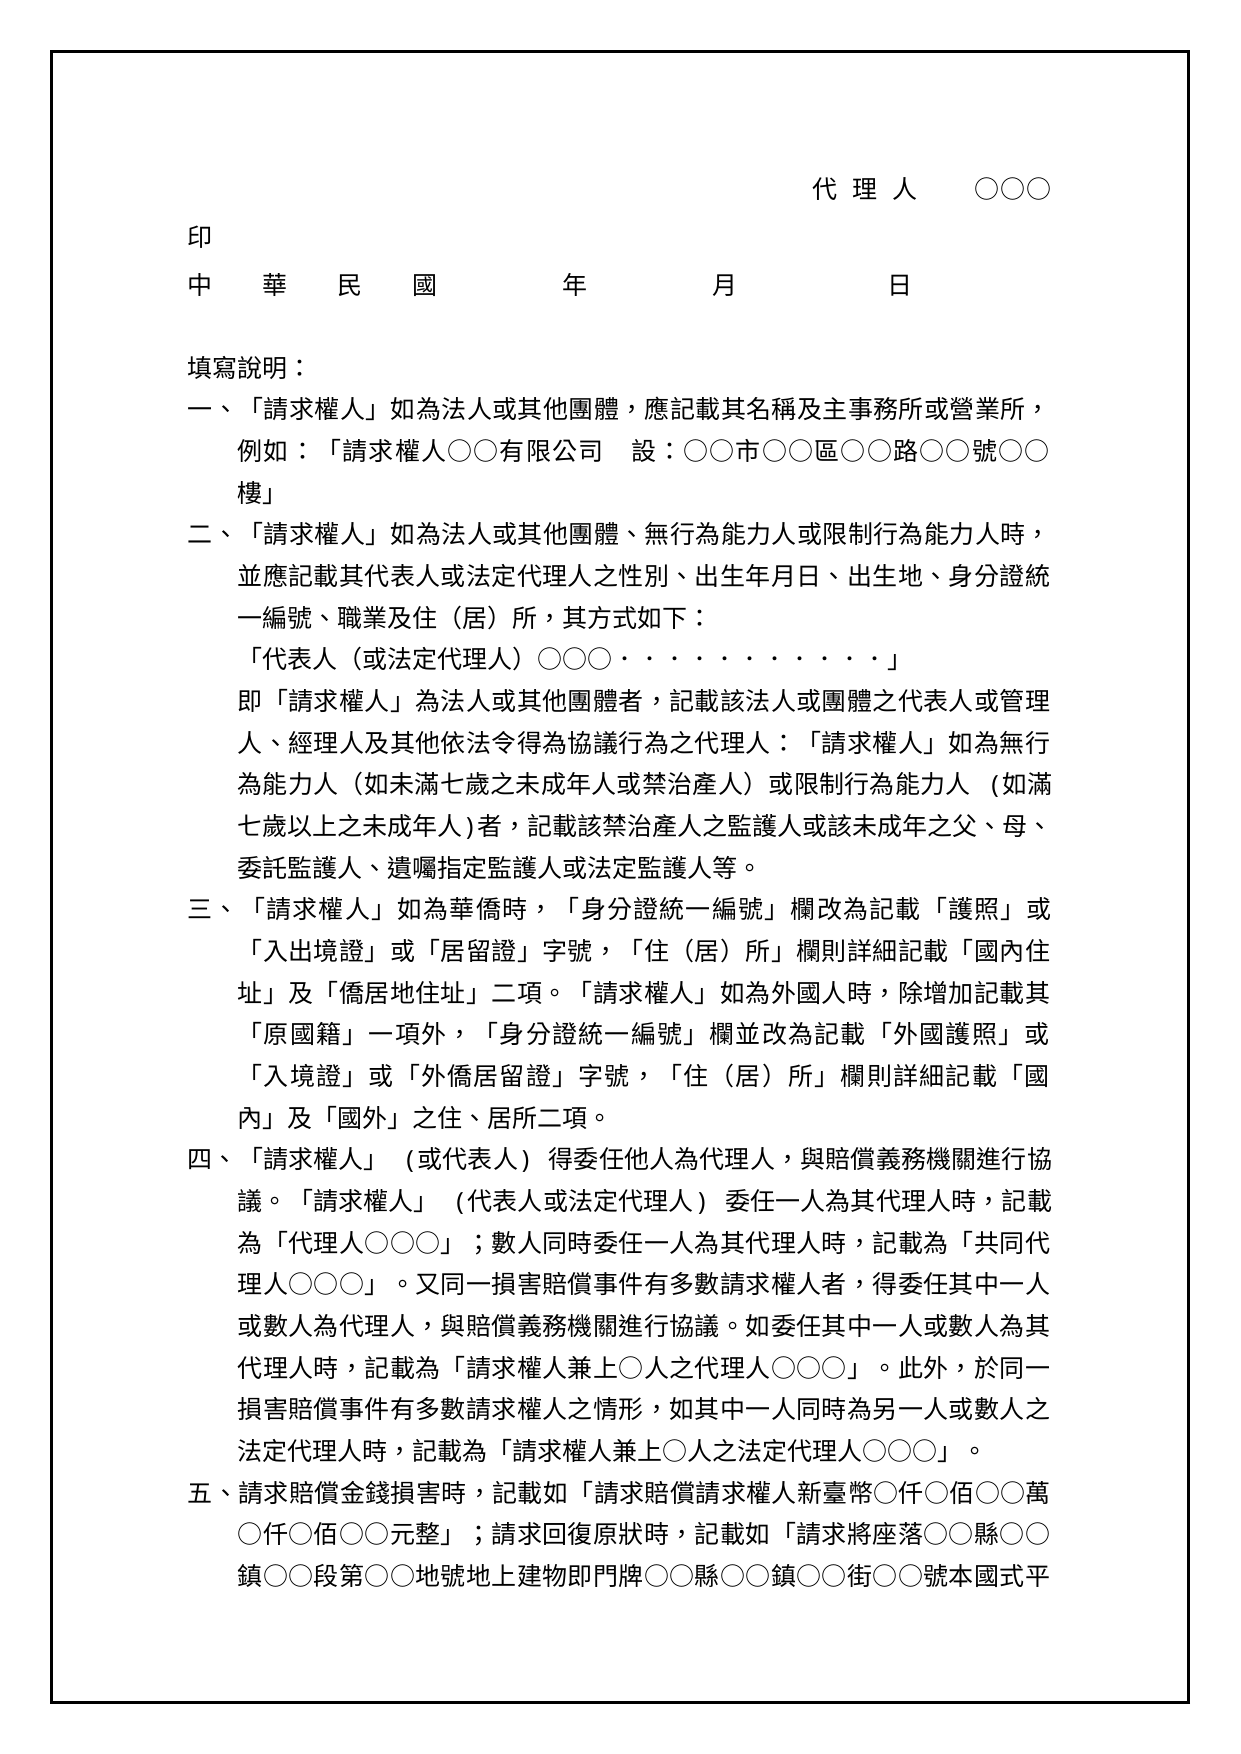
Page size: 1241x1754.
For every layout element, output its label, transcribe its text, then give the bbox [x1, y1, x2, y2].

text 一、「請求權人」如為法人或其他團體，應記載其名稱及主事務所或營業所，例如：「請求權人○○有限公司 設：○○市○○區○○路○○號○○樓」 [187, 385, 1053, 510]
text 二、「請求權人」如為法人或其他團體、無行為能力人或限制行為能力人時，並應記載其代表人或法定代理人之性別、出生年月日、出生地、身分證統一編號、職業及住（居）所，其方式如下： [187, 510, 1053, 635]
text 填寫說明： [187, 344, 1053, 385]
text 中 華 民 國 年 月 日 [187, 254, 1053, 302]
text 代 理 人 ○○○ 印 [187, 158, 1053, 254]
text 四、「請求權人」 (或代表人) 得委任他人為代理人，與賠償義務機關進行協議。「請求權人」 (代表人或法定代理人) 委任一人為其代理人時，記載為「代理人○○○」；數人同時委任一人為其代理人時，記載為「共同代理人○○○」。又同一損害賠償事件有多數請求權人者，得委任其中一人或數人為代理人，與賠償義務機關進行協議。如委任其中一人或數人為其代理人時，記載為「請求權人兼上○人之代理人○○○」。此外，於同一損害賠償事件有多數請求權人之情形，如其中一人同時為另一人或數人之法定代理人時，記載為「請求權人兼上○人之法定代理人○○○」。 [187, 1135, 1053, 1469]
text 即「請求權人」為法人或其他團體者，記載該法人或團體之代表人或管理人、經理人及其他依法令得為協議行為之代理人：「請求權人」如為無行為能力人（如未滿七歲之未成年人或禁治產人）或限制行為能力人 (如滿七歲以上之未成年人)者，記載該禁治產人之監護人或該未成年之父、母、委託監護人、遺囑指定監護人或法定監護人等。 [237, 677, 1053, 885]
text 三、「請求權人」如為華僑時，「身分證統一編號」欄改為記載「護照」或「入出境證」或「居留證」字號，「住（居）所」欄則詳細記載「國內住址」及「僑居地住址」二項。「請求權人」如為外國人時，除增加記載其「原國籍」一項外，「身分證統一編號」欄並改為記載「外國護照」或「入境證」或「外僑居留證」字號，「住（居）所」欄則詳細記載「國內」及「國外」之住、居所二項。 [187, 885, 1053, 1135]
text 五、請求賠償金錢損害時，記載如「請求賠償請求權人新臺幣○仟○佰○○萬○仟○佰○○元整」；請求回復原狀時，記載如「請求將座落○○縣○○鎮○○段第○○地號地上建物即門牌○○縣○○鎮○○街○○號本國式平 [187, 1469, 1053, 1594]
text 「代表人（或法定代理人）○○○．．．．．．．．．．．」 [187, 635, 1053, 677]
